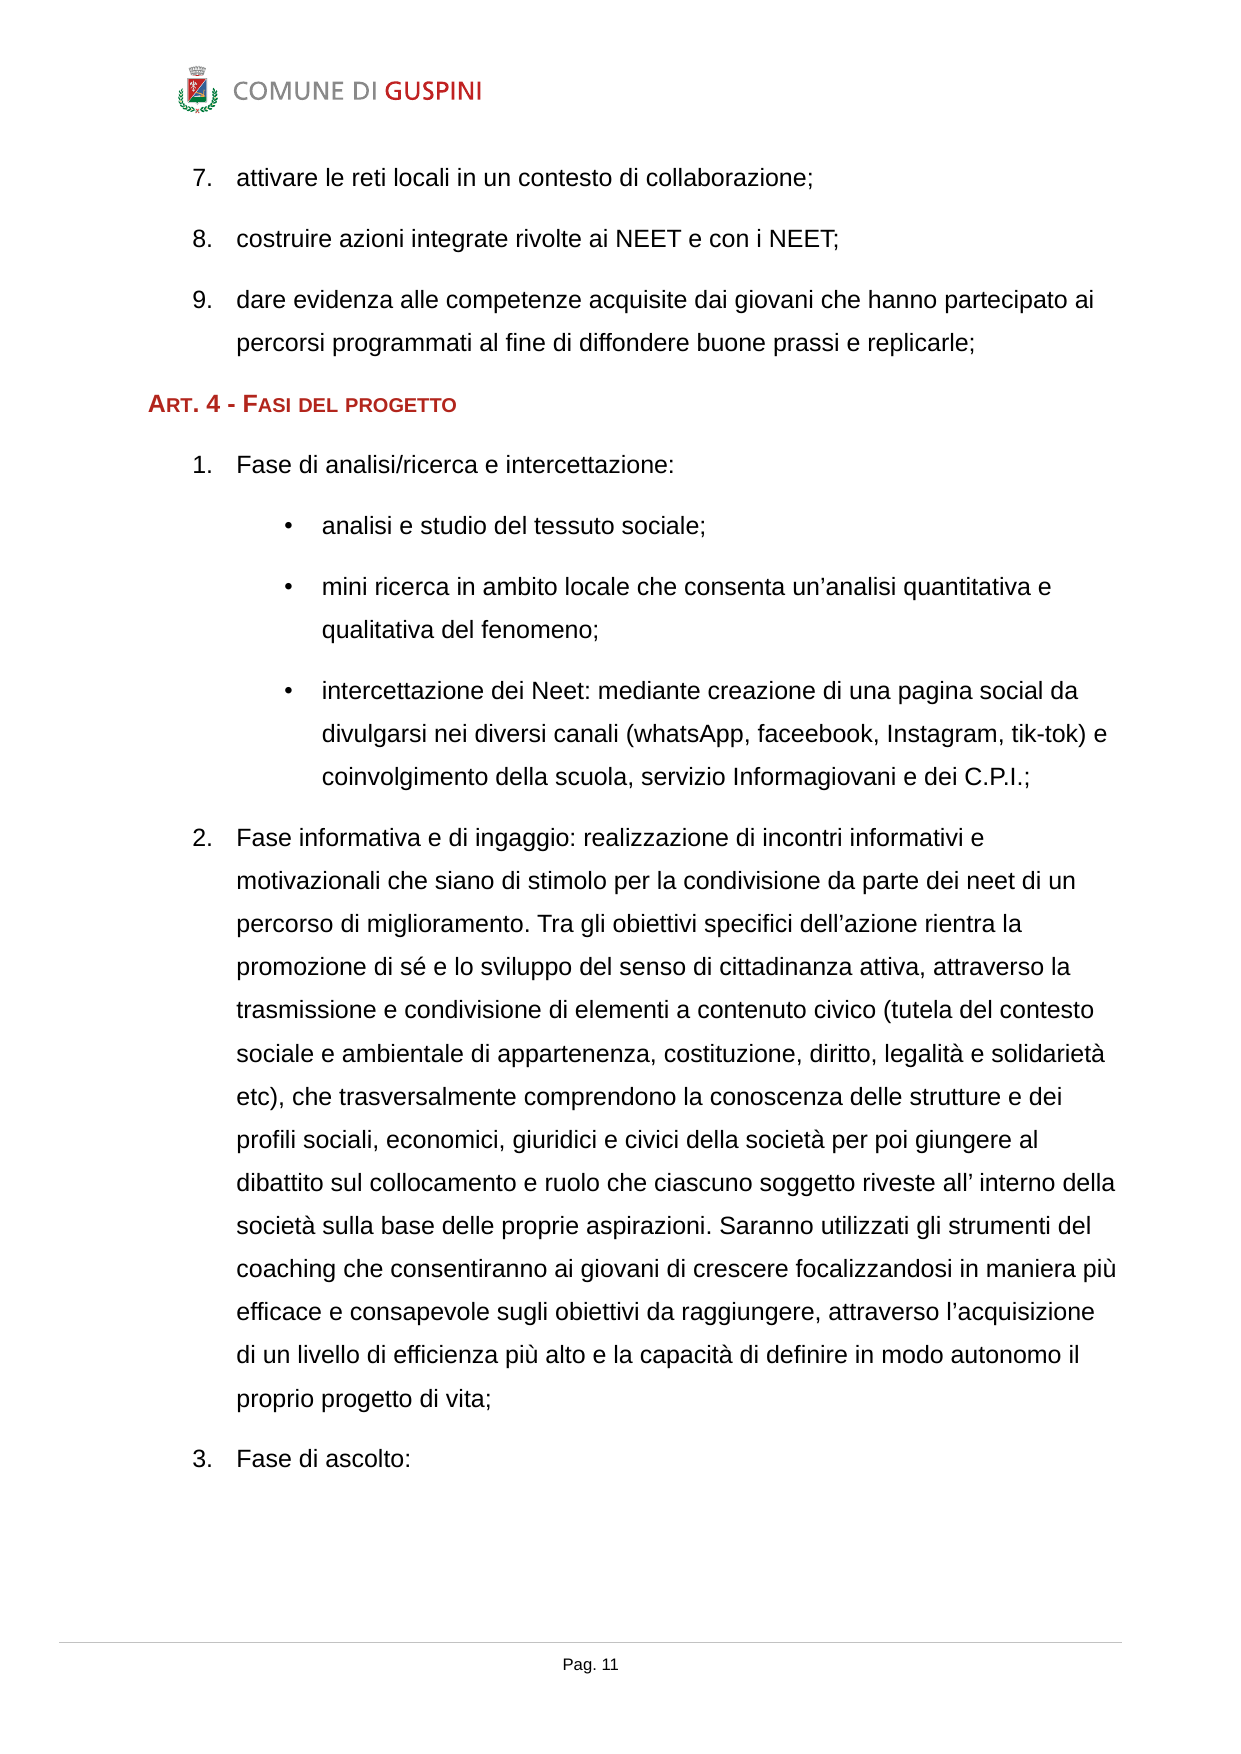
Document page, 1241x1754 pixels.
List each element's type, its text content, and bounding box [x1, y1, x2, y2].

subtitle mini ricerca in ambito locale che consenta un’analisi quantitativa e qualitativa del fenomeno; [284, 572, 1122, 644]
subtitle Fase di ascolto: [192, 1444, 1122, 1473]
subtitle attivare le reti locali in un contesto di collaborazione; [192, 163, 1122, 192]
subtitle Fasi del progetto [148, 389, 1122, 418]
subtitle analisi e studio del tessuto sociale; [284, 511, 1122, 539]
subtitle Fase di analisi/ricerca e intercettazione: [192, 450, 1122, 479]
subtitle dare evidenza alle competenze acquisite dai giovani che hanno partecipato ai percorsi programmati al fine di diffondere buone prassi e replicarle; [192, 285, 1122, 357]
subtitle Fase informativa e di ingaggio: realizzazione di incontri informativi e motivazionali che siano di stimolo per la condivisione da parte dei neet di un percorso di miglioramento. Tra gli obiettivi specifici dell’azione rientra la promozione di sé e lo sviluppo del senso di cittadinanza attiva, attraverso la trasmissione e condivisione di elementi a contenuto civico (tutela del contesto sociale e ambientale di appartenenza, costituzione, diritto, legalità e solidarietà etc), che trasversalmente comprendono la conoscenza delle strutture e dei profili sociali, economici, giuridici e civici della società per poi giungere al dibattito sul collocamento e ruolo che ciascuno soggetto riveste all’ interno della società sulla base delle proprie aspirazioni. Saranno utilizzati gli strumenti del coaching che consentiranno ai giovani di crescere focalizzandosi in maniera più efficace e consapevole sugli obiettivi da raggiungere, attraverso l’acquisizione di un livello di efficienza più alto e la capacità di definire in modo autonomo il proprio progetto di vita; [192, 823, 1122, 1412]
subtitle costruire azioni integrate rivolte ai NEET e con i NEET; [192, 224, 1122, 253]
subtitle intercettazione dei Neet: mediante creazione di una pagina social da divulgarsi nei diversi canali (whatsApp, faceebook, Instagram, tik-tok) e coinvolgimento della scuola, servizio Informagiovani e dei C.P.I.; [284, 676, 1122, 791]
